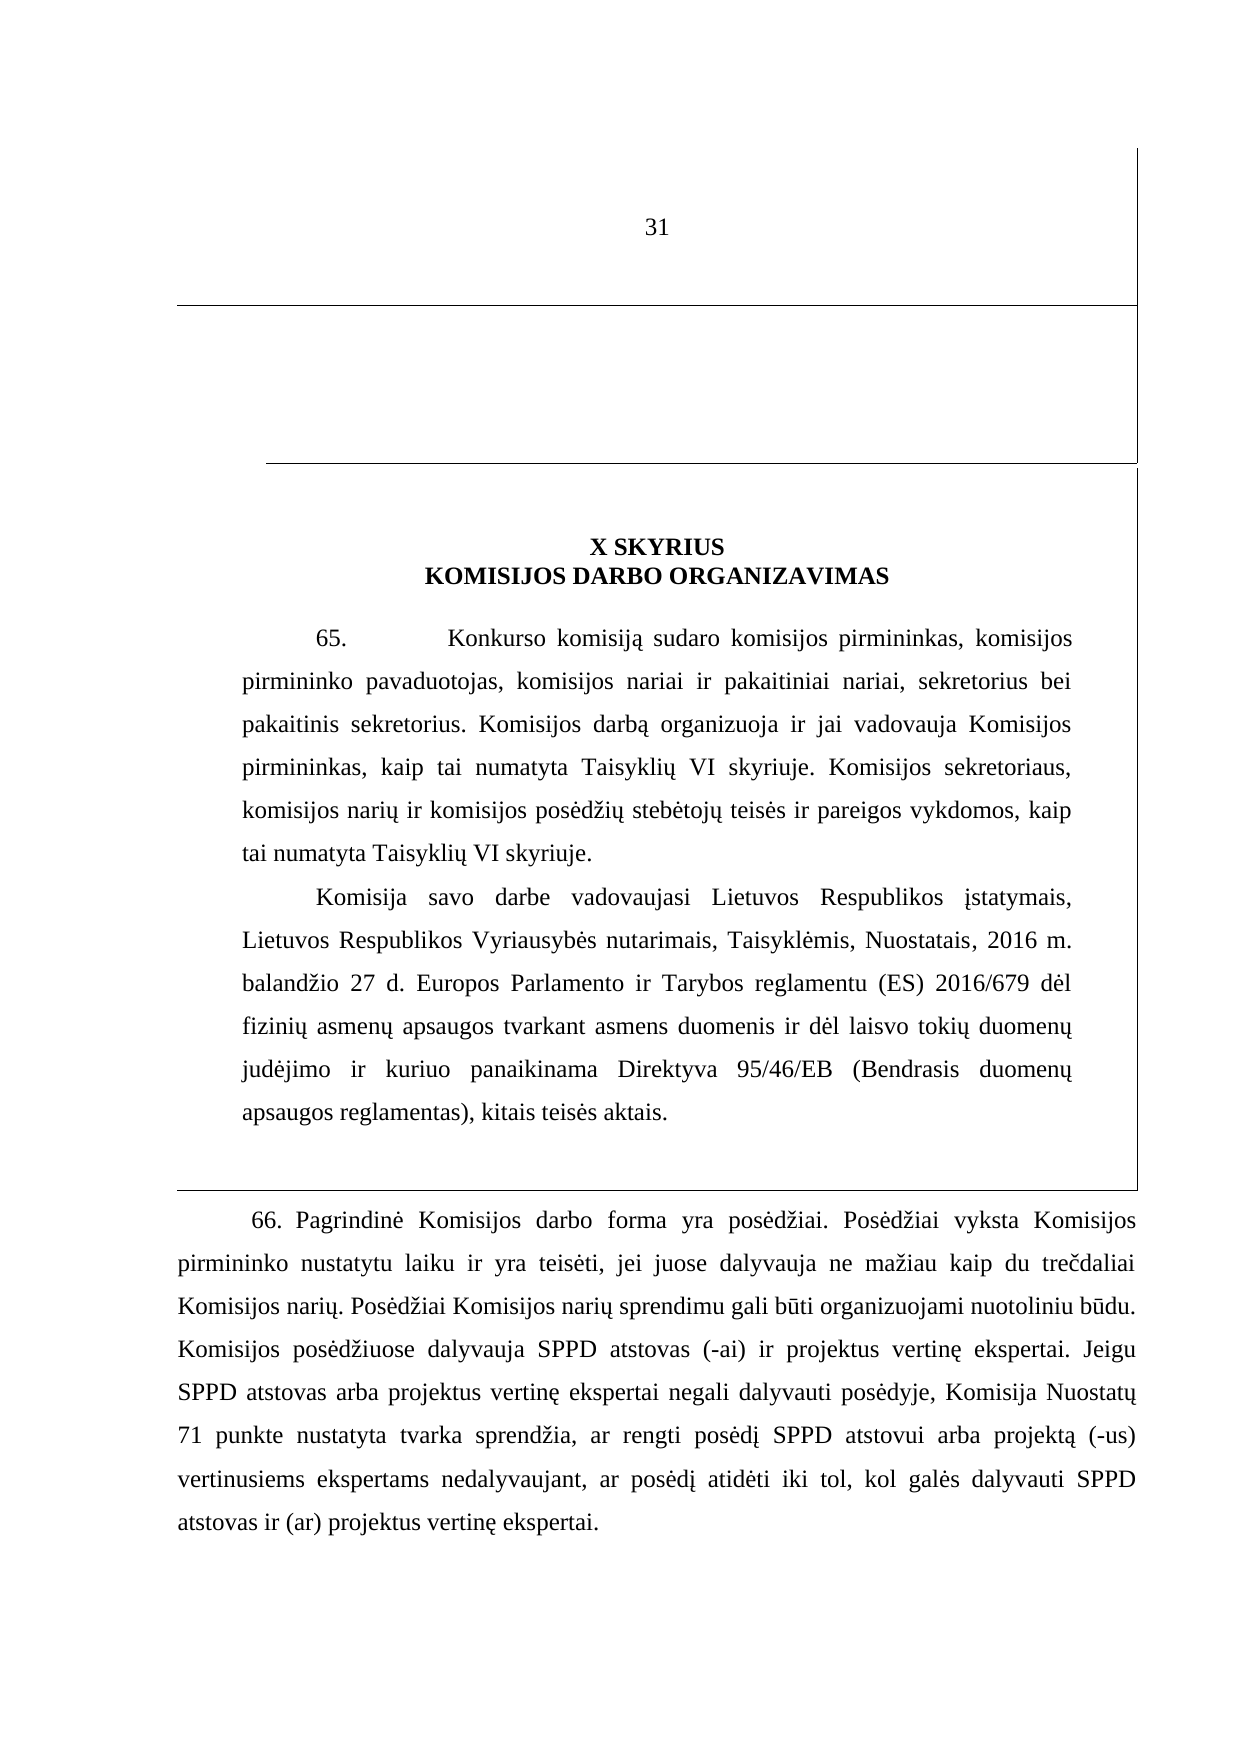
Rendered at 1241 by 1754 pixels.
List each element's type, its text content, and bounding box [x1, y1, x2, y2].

text X SKYRIUS [177, 468, 1137, 558]
text 65. Konkurso komisiją sudaro komisijos pirmininkas, komisijos pirmininko pavaduotojas, komisijos nariai ir pakaitiniai nariai, sekretorius bei pakaitinis sekretorius. Komisijos darbą organizuoja ir jai vadovauja Komisijos pirmininkas, kaip tai numatyta Taisyklių VI skyriuje. Komisijos sekretoriaus, komisijos narių ir komisijos posėdžių stebėtojų teisės ir pareigos vykdomos, kaip tai numatyta Taisyklių VI skyriuje. [177, 558, 1137, 817]
text Komisija savo darbe vadovaujasi Lietuvos Respublikos įstatymais, Lietuvos Respublikos Vyriausybės nutarimais, Taisyklėmis, Nuostatais, 2016 m. balandžio 27 d. Europos Parlamento ir Tarybos reglamentu (ES) 2016/679 dėl fizinių asmenų apsaugos tvarkant asmens duomenis ir dėl laisvo tokių duomenų judėjimo ir kuriuo panaikinama Direktyva 95/46/EB (Bendrasis duomenų apsaugos reglamentas), kitais teisės aktais. [177, 817, 1137, 1190]
text 66. Pagrindinė Komisijos darbo forma yra posėdžiai. Posėdžiai vyksta Komisijos pirmininko nustatytu laiku ir yra teisėti, jei juose dalyvauja ne mažiau kaip du trečdaliai Komisijos narių. Posėdžiai Komisijos narių sprendimu gali būti organizuojami nuotoliniu būdu. Komisijos posėdžiuose dalyvauja SPPD atstovas (-ai) ir projektus vertinę ekspertai. Jeigu SPPD atstovas arba projektus vertinę ekspertai negali dalyvauti posėdyje, Komisija Nuostatų 71 punkte nustatyta tvarka sprendžia, ar rengti posėdį SPPD atstovui arba projektą (-us) vertinusiems ekspertams nedalyvaujant, ar posėdį atidėti iki tol, kol galės dalyvauti SPPD atstovas ir (ar) projektus vertinę ekspertai. [177, 1205, 1137, 1536]
